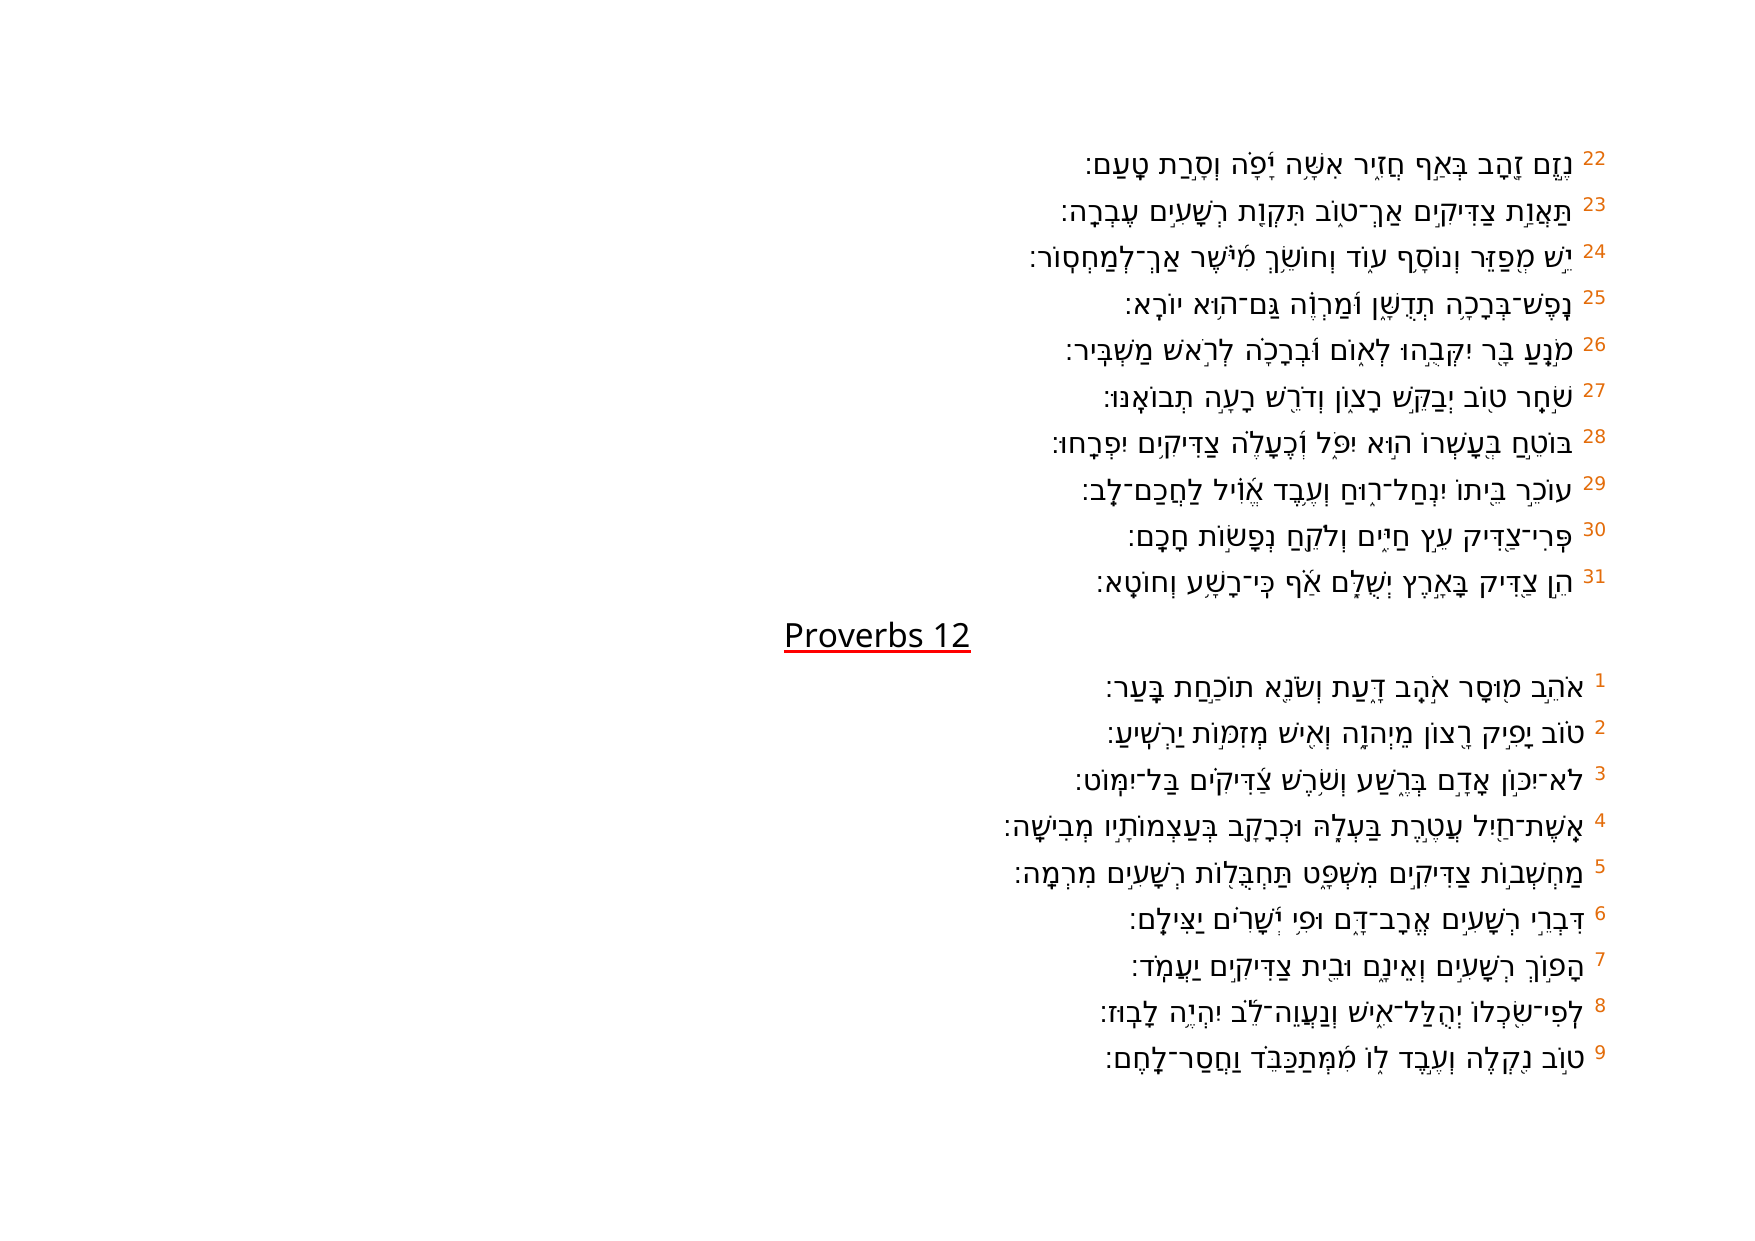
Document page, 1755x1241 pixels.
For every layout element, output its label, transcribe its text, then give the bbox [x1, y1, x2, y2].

text 9 ט֣וֹב נִ֭קְלֶה וְעֶ֣בֶד ל֑וֹ מִ֝מְּתַכַּבֵּ֗ד וַחֲסַר־לָֽחֶם׃ ‬‬‬ [148, 1042, 1606, 1076]
text 25 נֶֽפֶשׁ־בְּרָכָ֥ה תְדֻשָּׁ֑ן וּ֝מַרְוֶ֗ה גַּם־ה֥וּא יוֹרֶֽא׃ ‬‬‬ [148, 287, 1606, 321]
text Proverbs 12 [148, 612, 1606, 658]
text 6 דִּבְרֵ֣י רְשָׁעִ֣ים אֱרָב־דָּ֑ם וּפִ֥י יְ֝שָׁרִ֗ים יַצִּילֵֽם׃ ‬‬‬ [148, 902, 1606, 936]
text 30 פְּֽרִי־צַ֭דִּיק עֵ֣ץ חַיִּ֑ים וְלֹקֵ֖חַ נְפָשׂ֣וֹת חָכָֽם׃ ‬‬‬ [148, 519, 1606, 553]
text 26 מֹ֣נֵֽעַ בָּ֭ר יִקְּבֻ֣הוּ לְא֑וֹם וּ֝בְרָכָ֗ה לְרֹ֣אשׁ מַשְׁבִּֽיר׃ ‬‬‬ [148, 333, 1606, 367]
text 22 נֶ֣זֶם זָ֭הָב בְּאַ֣ף חֲזִ֑יר אִשָּׁ֥ה יָ֝פָ֗ה וְסָ֣רַת טָֽעַם׃ ‬‬‬ [148, 148, 1606, 182]
text 5 מַחְשְׁב֣וֹת צַדִּיקִ֣ים מִשְׁפָּ֑ט תַּחְבֻּל֖וֹת רְשָׁעִ֣ים מִרְמָֽה׃ ‬‬‬ [148, 856, 1606, 890]
text 2 ט֗וֹב יָפִ֣יק רָ֭צוֹן מֵיְהוָ֑ה וְאִ֖ישׁ מְזִמּ֣וֹת יַרְשִֽׁיעַ׃ ‬‬‬ [148, 717, 1606, 751]
text 8 לְֽפִי־שִׂ֭כְלוֹ יְהֻלַּל־אִ֑ישׁ וְנַעֲוֵה־לֵ֝֗ב יִהְיֶ֥ה לָבֽוּז׃ ‬‬‬ [148, 995, 1606, 1029]
text 23 תַּאֲוַ֣ת צַדִּיקִ֣ים אַךְ־ט֑וֹב תִּקְוַ֖ת רְשָׁעִ֣ים עֶבְרָֽה׃ ‬‬‬ [148, 194, 1606, 228]
text 27 שֹׁ֣חֵֽר ט֖וֹב יְבַקֵּ֣שׁ רָצ֑וֹן וְדֹרֵ֖שׁ רָעָ֣ה תְבוֹאֶֽנּוּ׃ ‬‬‬ [148, 380, 1606, 414]
text 4 אֵֽשֶׁת־חַ֭יִל עֲטֶ֣רֶת בַּעְלָ֑הּ וּכְרָקָ֖ב בְּעַצְמוֹתָ֣יו מְבִישָֽׁה׃ ‬‬‬ [148, 809, 1606, 843]
text 24 יֵ֣שׁ מְ֭פַזֵּר וְנוֹסָ֥ף ע֑וֹד וְחוֹשֵׂ֥ךְ מִ֝יֹּ֗שֶׁר אַךְ־לְמַחְסֽוֹר׃ ‬‬‬ [148, 241, 1606, 274]
text 1 אֹהֵ֣ב מ֖וּסָר אֹ֣הֵֽב דָּ֑עַת וְשֹׂנֵ֖א תוֹכַ֣חַת בָּֽעַר׃ [148, 670, 1606, 704]
text 28 בּוֹטֵ֣חַ בְּ֭עָשְׁרוֹ ה֣וּא יִפֹּ֑ל וְ֝כֶעָלֶ֗ה צַדִּיקִ֥ים יִפְרָֽחוּ׃ ‬‬‬ [148, 426, 1606, 460]
text 29 עוֹכֵ֣ר בֵּ֭יתוֹ יִנְחַל־ר֑וּחַ וְעֶ֥בֶד אֱ֝וִ֗יל לַחֲכַם־לֵֽב׃ ‬‬‬ [148, 473, 1606, 507]
text 7 הָפ֣וֹךְ רְשָׁעִ֣ים וְאֵינָ֑ם וּבֵ֖ית צַדִּיקִ֣ים יַעֲמֹֽד׃ ‬‬‬ [148, 949, 1606, 983]
text 3 לֹא־יִכּ֣וֹן אָדָ֣ם בְּרֶ֑שַׁע וְשֹׁ֥רֶשׁ צַ֝דִּיקִ֗ים בַּל־יִמּֽוֹט׃ ‬‬‬ [148, 763, 1606, 797]
text 31 הֵ֣ן צַ֭דִּיק בָּאָ֣רֶץ יְשֻׁלָּ֑ם אַ֝֗ף כִּֽי־רָשָׁ֥ע וְחוֹטֵֽא׃ ‬‬‬ [148, 566, 1606, 600]
